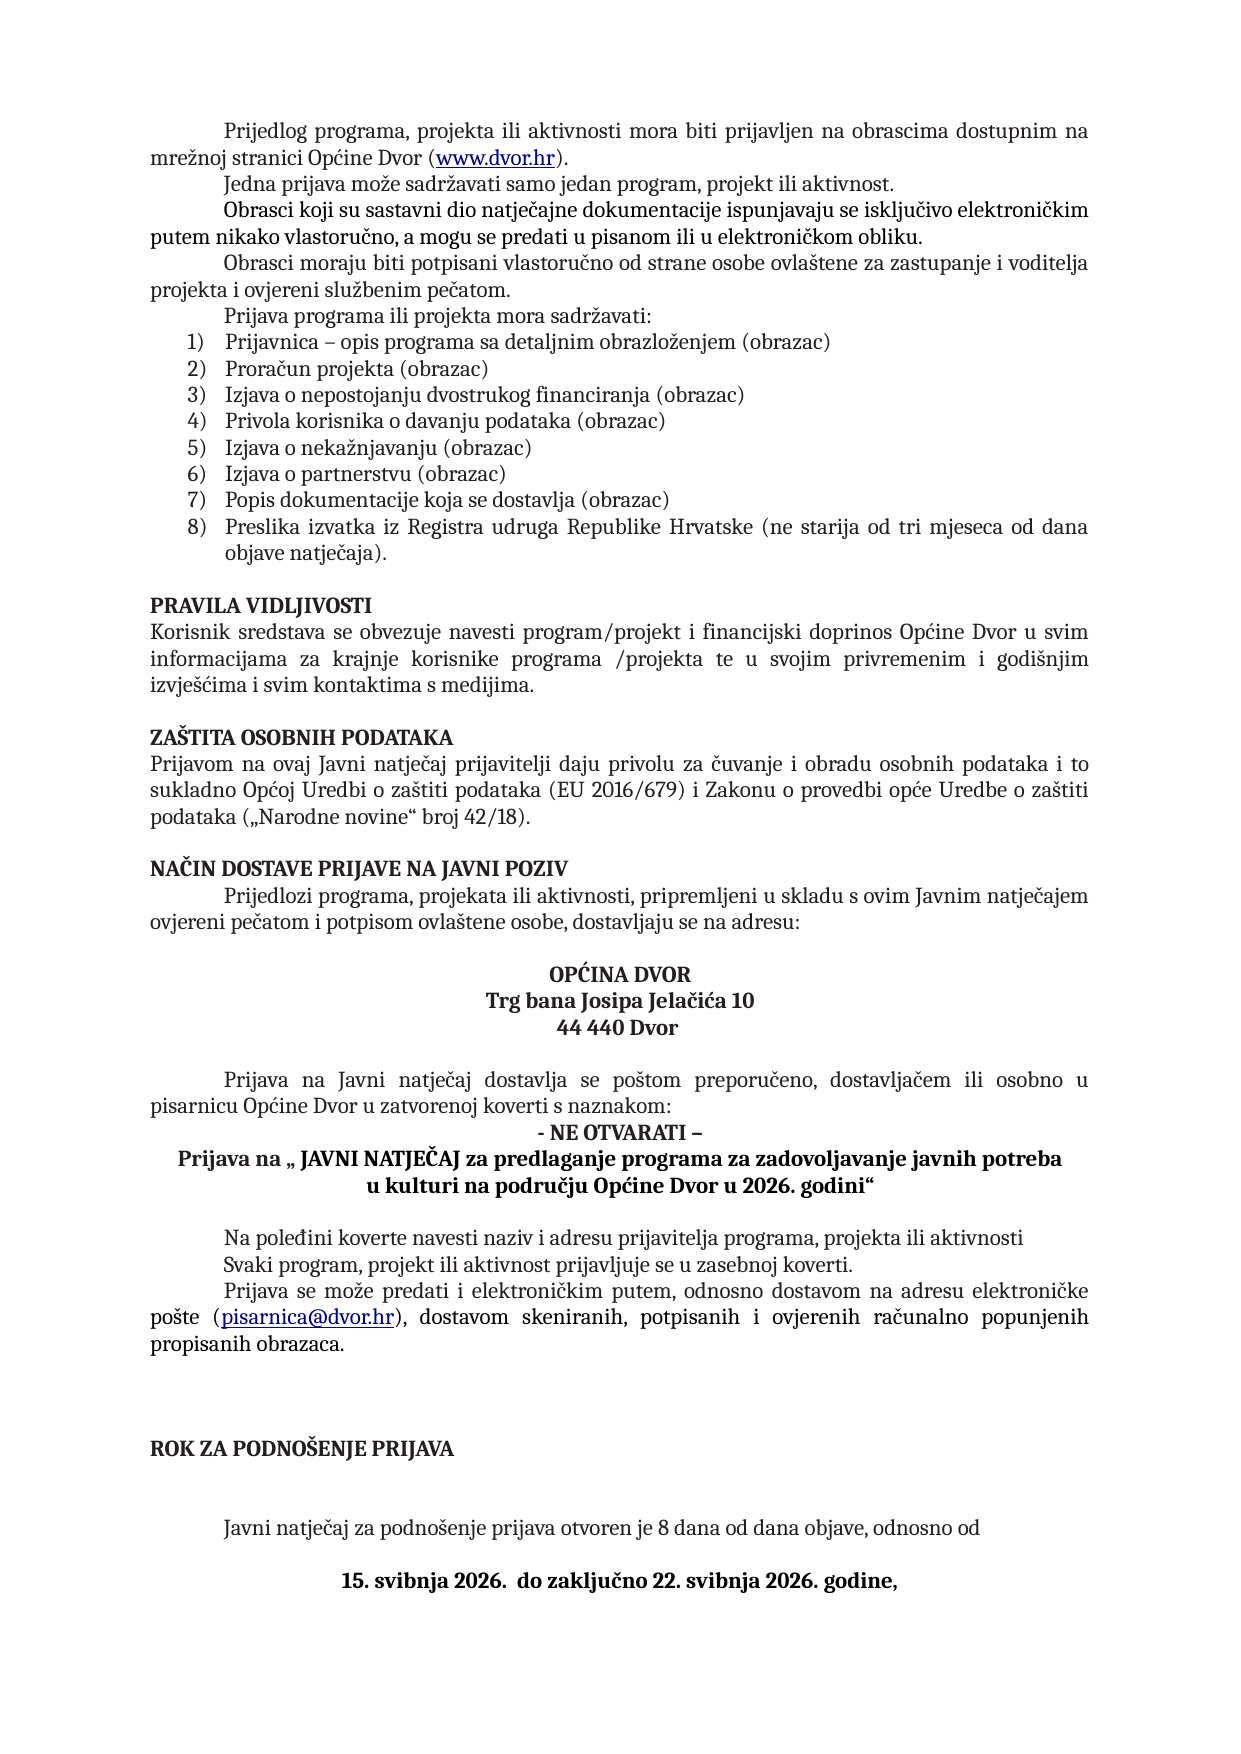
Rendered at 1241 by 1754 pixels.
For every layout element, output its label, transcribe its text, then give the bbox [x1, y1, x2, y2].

text NAČIN DOSTAVE PRIJAVE NA JAVNI POZIV [150, 856, 1090, 882]
list Prijavnica – opis programa sa detaljnim obrazloženjem (obrazac) [187, 329, 1090, 355]
list Popis dokumentacije koja se dostavlja (obrazac) [187, 487, 1090, 513]
text OPĆINA DVOR [150, 962, 1090, 988]
text Trg bana Josipa Jelačića 10 [150, 988, 1090, 1014]
list Izjava o nekažnjavanju (obrazac) [187, 434, 1090, 461]
list Izjava o nepostojanju dvostrukog financiranja (obrazac) [187, 382, 1090, 408]
text Obrasci moraju biti potpisani vlastoručno od strane osobe ovlaštene za zastupanje i voditelja projekta i ovjereni službenim pečatom. [150, 250, 1090, 303]
text Javni natječaj za podnošenje prijava otvoren je 8 dana od dana objave, odnosno od [150, 1515, 1090, 1541]
text Prijavom na ovaj Javni natječaj prijavitelji daju privolu za čuvanje i obradu osobnih podataka i to sukladno Općoj Uredbi o zaštiti podataka (EU 2016/679) i Zakonu o provedbi opće Uredbe o zaštiti podataka („Narodne novine“ broj 42/18). [150, 751, 1090, 830]
text Prijava se može predati i elektroničkim putem, odnosno dostavom na adresu elektroničke pošte (pisarnica@dvor.hr), dostavom skeniranih, potpisanih i ovjerenih računalno popunjenih propisanih obrazaca. [150, 1278, 1090, 1357]
list Privola korisnika o davanju podataka (obrazac) [187, 408, 1090, 434]
text Prijava na Javni natječaj dostavlja se poštom preporučeno, dostavljačem ili osobno u pisarnicu Općine Dvor u zatvorenoj koverti s naznakom: [150, 1067, 1090, 1120]
text Svaki program, projekt ili aktivnost prijavljuje se u zasebnoj koverti. [150, 1251, 1090, 1278]
text u kulturi na području Općine Dvor u 2026. godini“ [150, 1172, 1090, 1199]
list Proračun projekta (obrazac) [187, 355, 1090, 382]
list Preslika izvatka iz Registra udruga Republike Hrvatske (ne starija od tri mjeseca od dana objave natječaja). [187, 513, 1090, 566]
text Prijava programa ili projekta mora sadržavati: [150, 303, 1090, 329]
text 44 440 Dvor [150, 1014, 1090, 1041]
text Prijava na „ JAVNI NATJEČAJ za predlaganje programa za zadovoljavanje javnih potreba [150, 1146, 1090, 1172]
text ZAŠTITA OSOBNIH PODATAKA [150, 724, 1090, 751]
list Izjava o partnerstvu (obrazac) [187, 461, 1090, 487]
text Prijedlog programa, projekta ili aktivnosti mora biti prijavljen na obrascima dostupnim na mrežnoj stranici Općine Dvor (www.dvor.hr). [150, 118, 1090, 171]
text - NE OTVARATI – [150, 1120, 1090, 1146]
text PRAVILA VIDLJIVOSTI [150, 593, 1090, 619]
text Na poleđini koverte navesti naziv i adresu prijavitelja programa, projekta ili aktivnosti [150, 1225, 1090, 1251]
text 15. svibnja 2026. do zaključno 22. svibnja 2026. godine, [150, 1568, 1090, 1594]
text Korisnik sredstava se obvezuje navesti program/projekt i financijski doprinos Općine Dvor u svim informacijama za krajnje korisnike programa /projekta te u svojim privremenim i godišnjim izvješćima i svim kontaktima s medijima. [150, 619, 1090, 698]
text Obrasci koji su sastavni dio natječajne dokumentacije ispunjavaju se isključivo elektroničkim putem nikako vlastoručno, a mogu se predati u pisanom ili u elektroničkom obliku. [150, 197, 1090, 250]
text Jedna prijava može sadržavati samo jedan program, projekt ili aktivnost. [150, 171, 1090, 197]
text ROK ZA PODNOŠENJE PRIJAVA [150, 1436, 1090, 1462]
text Prijedlozi programa, projekata ili aktivnosti, pripremljeni u skladu s ovim Javnim natječajem ovjereni pečatom i potpisom ovlaštene osobe, dostavljaju se na adresu: [150, 882, 1090, 935]
